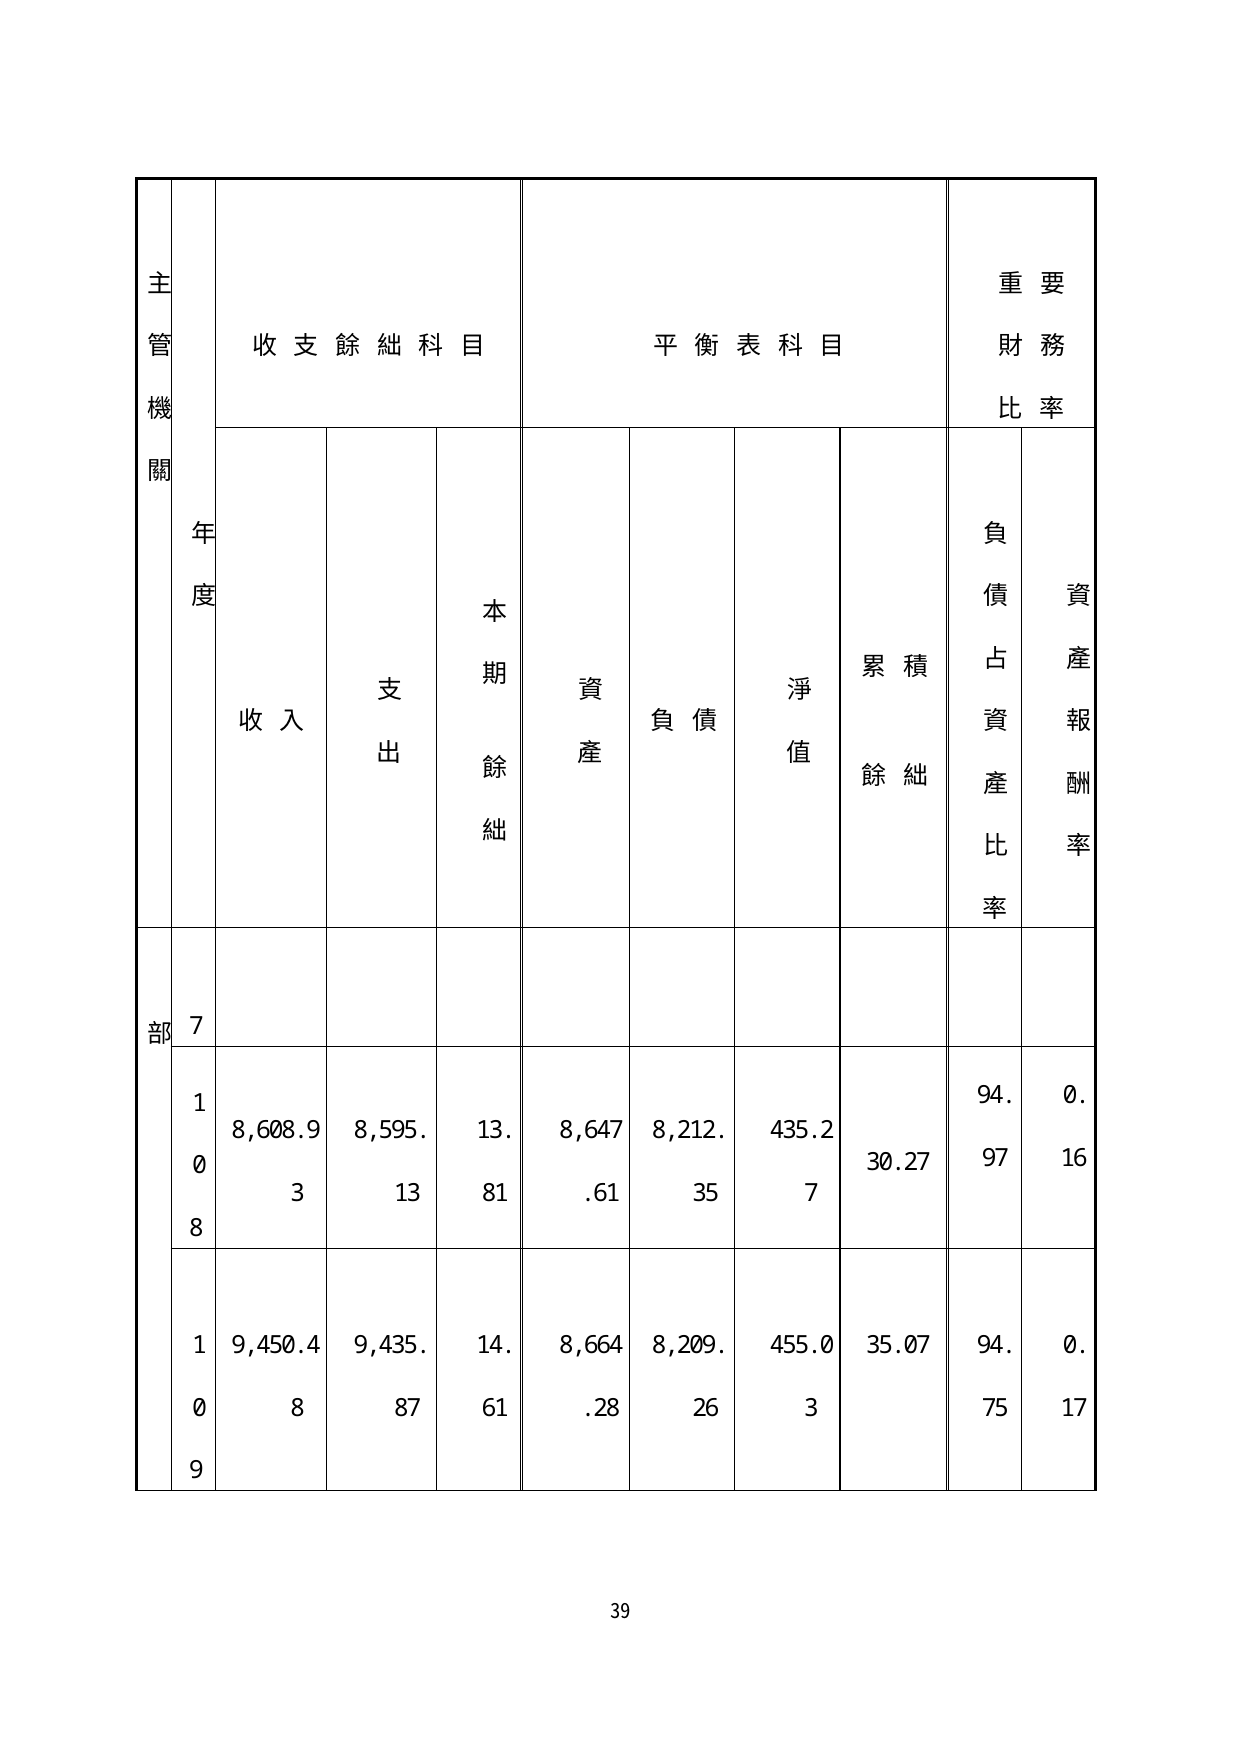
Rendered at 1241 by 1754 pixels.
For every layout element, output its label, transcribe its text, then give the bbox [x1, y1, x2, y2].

table_cell 0.16 [1022, 1047, 1094, 1247]
table_cell 14.61 [437, 1249, 520, 1490]
table_cell 7 [172, 928, 215, 1046]
table_cell [327, 928, 436, 1046]
table_cell [437, 928, 520, 1046]
table_header 主管機關 [138, 180, 171, 927]
table_cell 累積 餘絀 [841, 428, 946, 927]
table_header 重要財務比率 [949, 180, 1094, 427]
table_cell [735, 928, 839, 1046]
table_cell 淨值 [735, 428, 839, 927]
table_cell [841, 928, 946, 1046]
table_cell 108 [172, 1047, 215, 1247]
table_cell [949, 928, 1021, 1046]
table_cell 455.03 [735, 1249, 839, 1490]
table_header 收支餘絀科目 [216, 180, 520, 427]
table_cell 8,608.93 [216, 1047, 326, 1247]
table_cell 8,212.35 [630, 1047, 734, 1247]
table_cell [630, 928, 734, 1046]
table_cell 資產 [523, 428, 629, 927]
table_cell 8,664.28 [523, 1249, 629, 1490]
table_cell 35.07 [841, 1249, 946, 1490]
table_cell 8,595.13 [327, 1047, 436, 1247]
table_cell 94.75 [949, 1249, 1021, 1490]
table_cell 0.17 [1022, 1249, 1094, 1490]
table_cell 部 [138, 928, 171, 1490]
table_cell 109 [172, 1249, 215, 1490]
table_cell 資產報酬率 [1022, 428, 1094, 927]
table_cell 負債占資產比率 [949, 428, 1021, 927]
table_cell 13.81 [437, 1047, 520, 1247]
table_cell [1022, 928, 1094, 1046]
table_cell 負債 [630, 428, 734, 927]
table_cell 30.27 [841, 1047, 946, 1247]
table_cell [523, 928, 629, 1046]
table_cell 8,209.26 [630, 1249, 734, 1490]
table_cell 本期 餘絀 [437, 428, 520, 927]
table_cell 9,435.87 [327, 1249, 436, 1490]
table_cell 9,450.48 [216, 1249, 326, 1490]
table_cell 8,647.61 [523, 1047, 629, 1247]
table_header 平衡表科目 [523, 180, 946, 427]
table_cell 435.27 [735, 1047, 839, 1247]
table_cell [216, 928, 326, 1046]
table_cell 94.97 [949, 1047, 1021, 1247]
table_cell 支出 [327, 428, 436, 927]
table_cell 收入 [216, 428, 326, 927]
table_header 年度 [172, 180, 215, 927]
